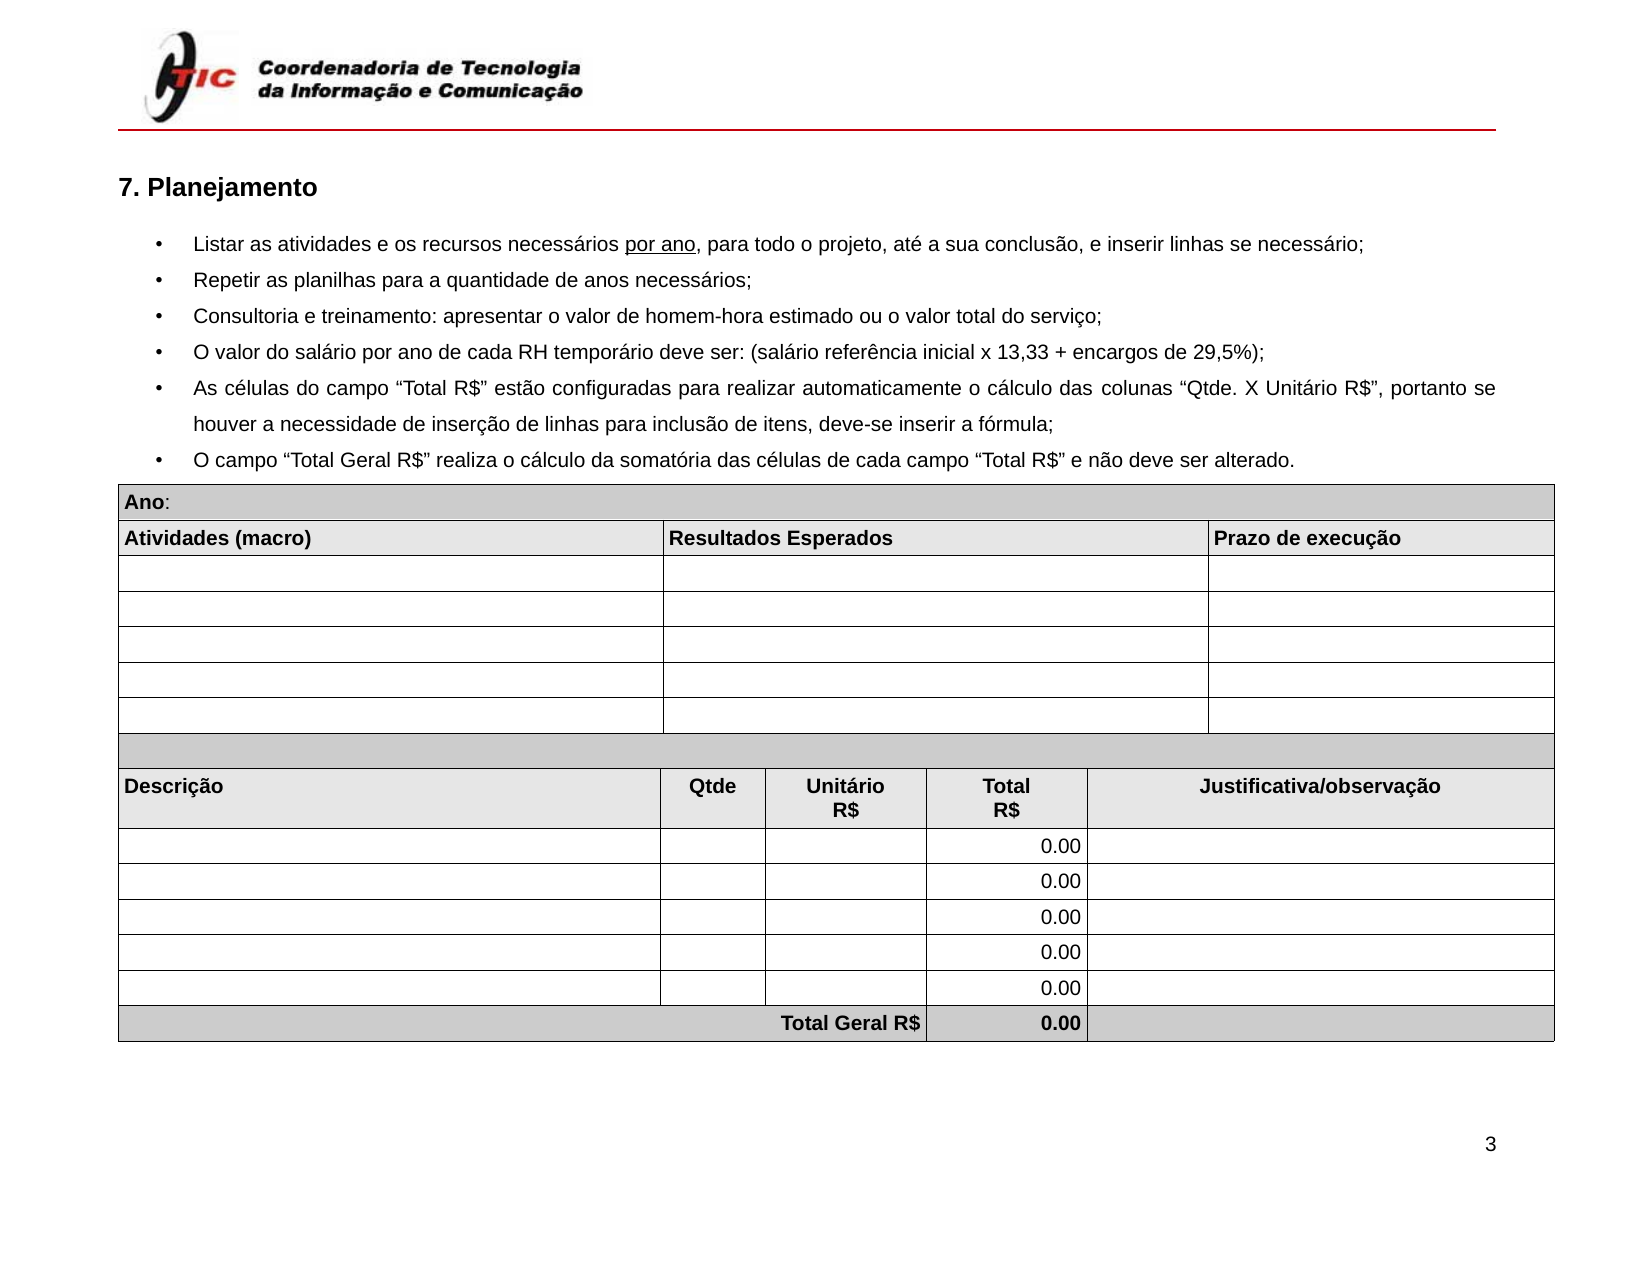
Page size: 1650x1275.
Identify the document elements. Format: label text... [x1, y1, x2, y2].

list Repetir as planilhas para a quantidade de anos necessários; [155, 268, 1496, 292]
list As células do campo “Total R$” estão configuradas para realizar automaticamente o cálculo das colunas “Qtde. X Unitário R$”, portanto se houver a necessidade de inserção de linhas para inclusão de itens, deve-se inserir a fórmula; [155, 376, 1496, 436]
subtitle 7. Planejamento [118, 172, 1532, 202]
table_header Unitário R$ [766, 769, 926, 828]
table_cell [119, 663, 663, 697]
table_cell [664, 592, 1208, 626]
table_cell [1209, 698, 1554, 733]
table_cell [1209, 627, 1554, 662]
table_cell [766, 829, 926, 863]
table_cell 0,00 [927, 864, 1087, 899]
table_cell [1088, 864, 1554, 899]
table_cell [661, 829, 765, 863]
table_cell [119, 698, 663, 733]
table_cell [119, 864, 660, 899]
list Listar as atividades e os recursos necessários por ano, para todo o projeto, até a sua conclusão, e inserir linhas se necessário; [155, 232, 1496, 256]
picture [251, 48, 593, 106]
table_cell 0,00 [927, 829, 1087, 863]
table_cell 0,00 [927, 971, 1087, 1005]
table_header Descrição [119, 769, 660, 828]
table_cell [119, 971, 660, 1005]
list O valor do salário por ano de cada RH temporário deve ser: (salário referência inicial x 13,33 + encargos de 29,5%); [155, 340, 1496, 364]
table_cell [1209, 663, 1554, 697]
table_cell [119, 829, 660, 863]
table_cell [661, 971, 765, 1005]
table_cell [661, 935, 765, 970]
table_cell Total Geral R$ [119, 1006, 926, 1041]
table_cell [1088, 900, 1554, 934]
table_cell [661, 864, 765, 899]
table_cell 0,00 [927, 900, 1087, 934]
table_cell [766, 900, 926, 934]
table_cell [119, 900, 660, 934]
table_cell [1088, 935, 1554, 970]
table_cell [119, 556, 663, 591]
table_cell [766, 935, 926, 970]
table_header Qtde [661, 769, 765, 828]
list Consultoria e treinamento: apresentar o valor de homem-hora estimado ou o valor total do serviço; [155, 304, 1496, 328]
table_cell 0,00 [927, 935, 1087, 970]
table_cell [119, 592, 663, 626]
table_cell [766, 971, 926, 1005]
table_header Ano: [119, 485, 1554, 519]
table_cell [1209, 556, 1554, 591]
table_cell [1088, 971, 1554, 1005]
table_cell [1209, 592, 1554, 626]
picture [141, 28, 239, 125]
table_cell [1088, 829, 1554, 863]
table_cell [664, 663, 1208, 697]
table_cell [661, 900, 765, 934]
table_header Justificativa/observação [1088, 769, 1554, 828]
table_cell Atividades (macro) [119, 521, 663, 555]
table_cell [119, 935, 660, 970]
table_cell [119, 734, 1554, 768]
table_cell [1088, 1006, 1554, 1041]
list O campo “Total Geral R$” realiza o cálculo da somatória das células de cada campo “Total R$” e não deve ser alterado. [155, 448, 1496, 472]
table_cell [664, 698, 1208, 733]
table_cell 0,00 [927, 1006, 1087, 1041]
table_header Total R$ [927, 769, 1087, 828]
table_cell [664, 556, 1208, 591]
table_cell Resultados Esperados [664, 521, 1208, 555]
table_cell [119, 627, 663, 662]
table_cell [766, 864, 926, 899]
table_cell [664, 627, 1208, 662]
table_cell Prazo de execução [1209, 521, 1554, 555]
